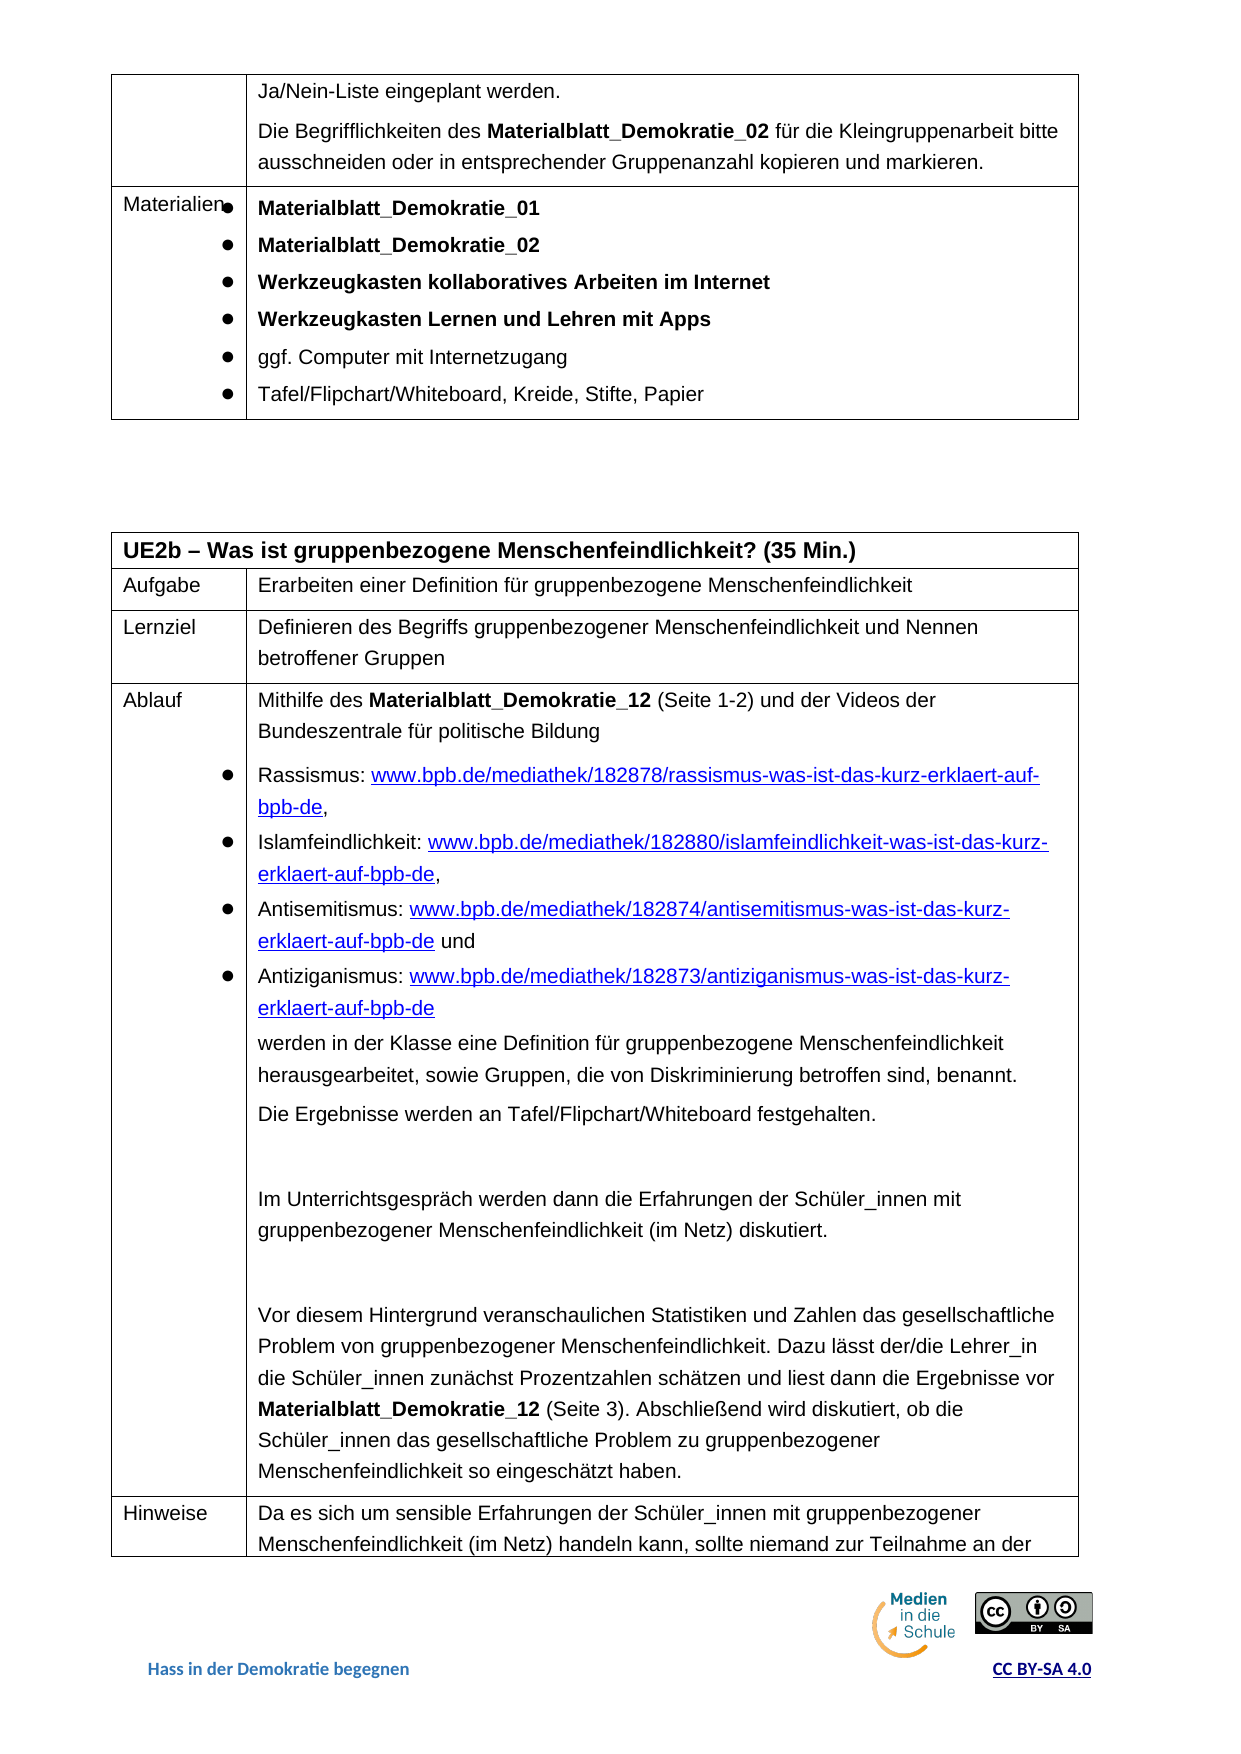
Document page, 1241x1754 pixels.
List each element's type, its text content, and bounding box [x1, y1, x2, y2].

table_cell Da es sich um sensible Erfahrungen der Schüler_innen mit gruppenbezogener Menschenfeindlichkeit (im Netz) handeln kann, sollte niemand zur Teilnahme an der [247, 1497, 1078, 1556]
table_cell Hinweise [112, 1497, 246, 1556]
table_cell Materialblatt_Demokratie_01 Materialblatt_Demokratie_02 Werkzeugkasten kollaboratives Arbeiten im Internet Werkzeugkasten Lernen und Lehren mit Apps ggf. Computer mit Internetzugang Tafel/Flipchart/Whiteboard, Kreide, Stifte, Papier [247, 187, 1078, 419]
table_cell Aufgabe [112, 569, 246, 610]
table_header UE2b – Was ist gruppenbezogene Menschenfeindlichkeit? (35 Min.) [112, 533, 1078, 568]
table_cell Ablauf [112, 684, 246, 1496]
table_cell Mithilfe des Materialblatt_Demokratie_12 (Seite 1-2) und der Videos der Bundeszentrale für politische Bildung Rassismus: www.bpb.de/mediathek/182878/rassismus-was-ist-das-kurz-erklaert-auf-bpb-de, Islamfeindlichkeit: www.bpb.de/mediathek/182880/islamfeindlichkeit-was-ist-das-kurz-erklaert-auf-bpb-de, Antisemitismus: www.bpb.de/mediathek/182874/antisemitismus-was-ist-das-kurz-erklaert-auf-bpb-de und Antiziganismus: www.bpb.de/mediathek/182873/antiziganismus-was-ist-das-kurz-erklaert-auf-bpb-de werden in der Klasse eine Definition für gruppenbezogene Menschenfeindlichkeit herausgearbeitet, sowie Gruppen, die von Diskriminierung betroffen sind, benannt. Die Ergebnisse werden an Tafel/Flipchart/Whiteboard festgehalten. Im Unterrichtsgespräch werden dann die Erfahrungen der Schüler_innen mit gruppenbezogener Menschenfeindlichkeit (im Netz) diskutiert. Vor diesem Hintergrund veranschaulichen Statistiken und Zahlen das gesellschaftliche Problem von gruppenbezogener Menschenfeindlichkeit. Dazu lässt der/die Lehrer_in die Schüler_innen zunächst Prozentzahlen schätzen und liest dann die Ergebnisse vor Materialblatt_Demokratie_12 (Seite 3). Abschließend wird diskutiert, ob die Schüler_innen das gesellschaftliche Problem zu gruppenbezogener Menschenfeindlichkeit so eingeschätzt haben. [247, 684, 1078, 1496]
table_cell Erarbeiten einer Definition für gruppenbezogene Menschenfeindlichkeit [247, 569, 1078, 610]
table_cell Materialien [112, 187, 246, 419]
table_cell Lernziel [112, 611, 246, 683]
table_cell Definieren des Begriffs gruppenbezogener Menschenfeindlichkeit und Nennen betroffener Gruppen [247, 611, 1078, 683]
table_cell [112, 75, 246, 186]
table_cell Ja/Nein-Liste eingeplant werden. Die Begrifflichkeiten des Materialblatt_Demokratie_02 für die Kleingruppenarbeit bitte ausschneiden oder in entsprechender Gruppenanzahl kopieren und markieren. [247, 75, 1078, 186]
